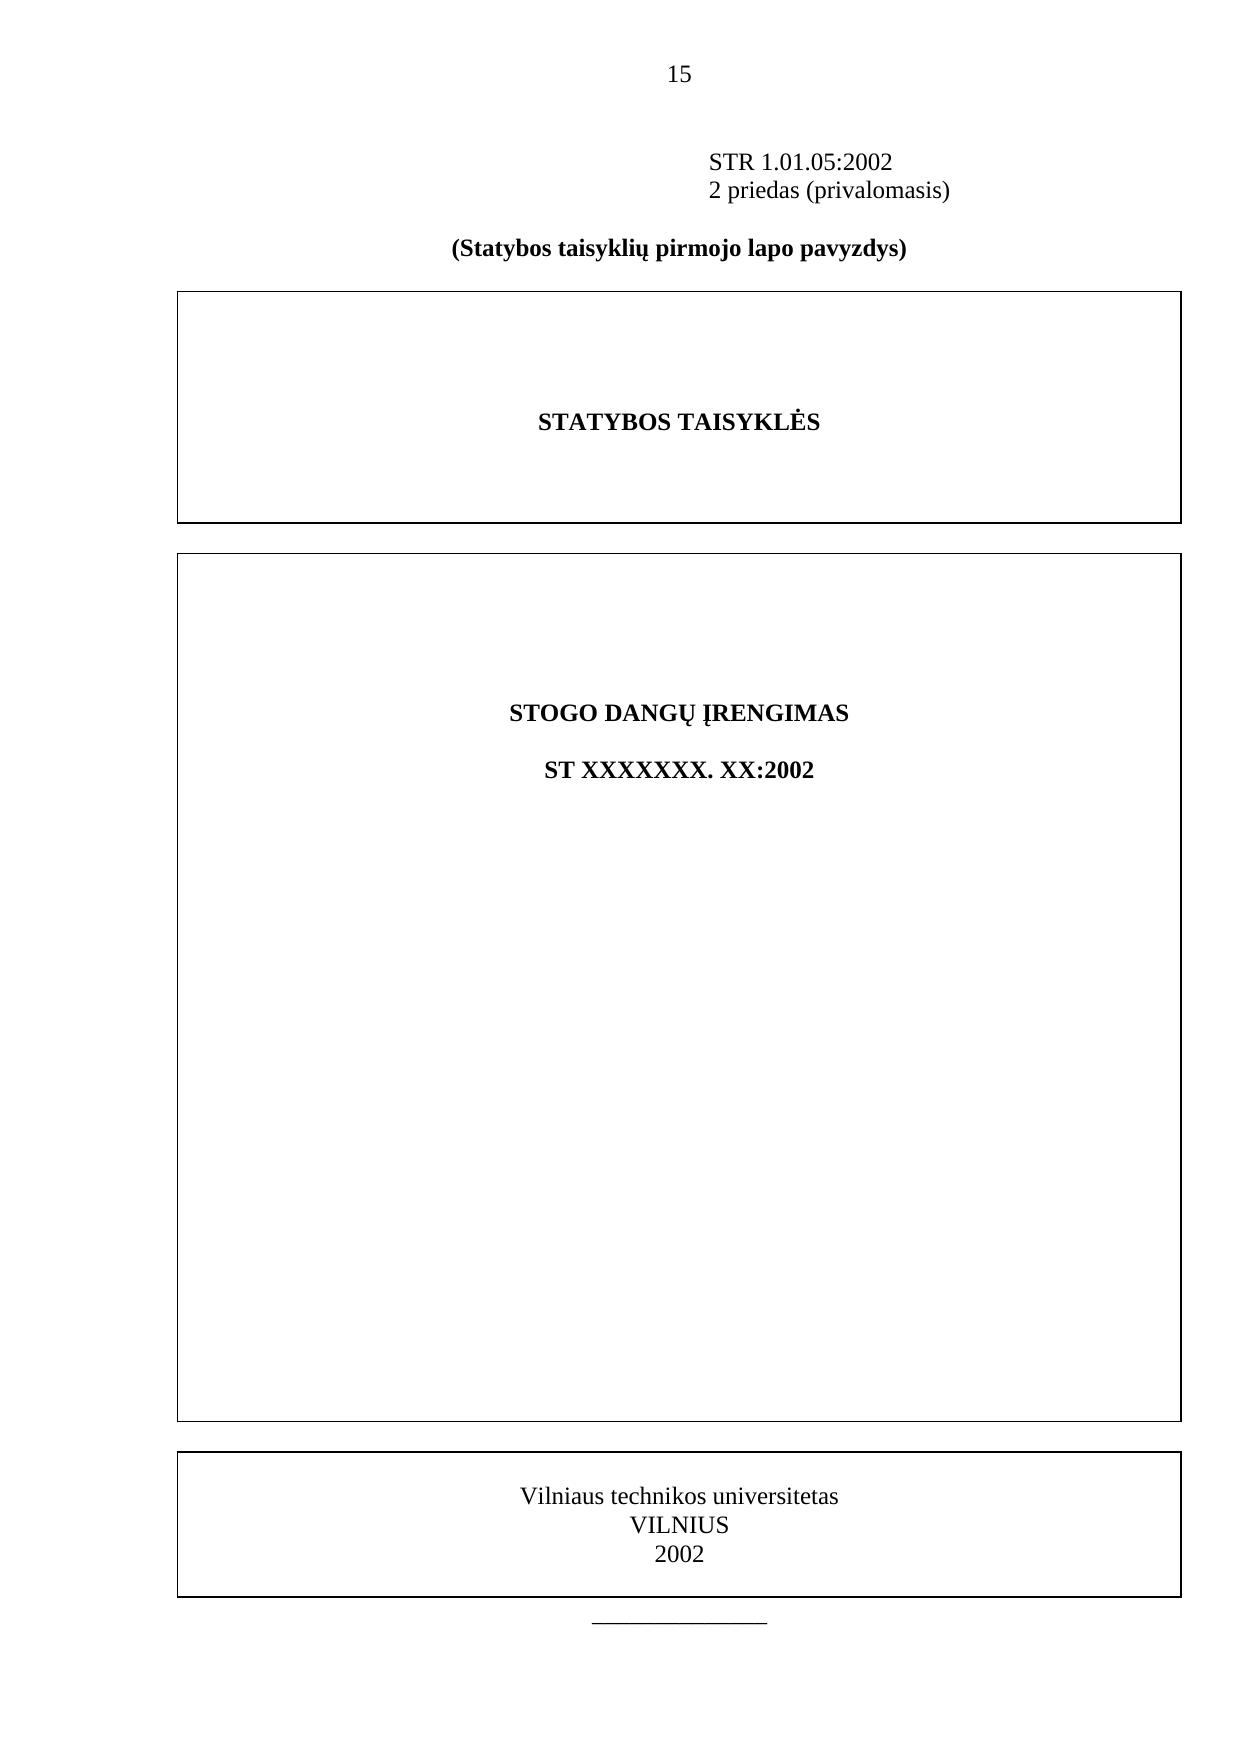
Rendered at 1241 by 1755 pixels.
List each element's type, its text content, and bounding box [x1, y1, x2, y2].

text 2 priedas (privalomasis) [177, 176, 1181, 204]
table_cell [177, 1422, 1181, 1451]
table_cell [177, 524, 1181, 552]
table_cell Vilniaus technikos universitetas VILNIUS 2002 [178, 1453, 1180, 1596]
table_header STATYBOS TAISYKLĖS [178, 292, 1180, 522]
text ______________ [177, 1598, 1181, 1627]
table_cell STOGO DANGŲ ĮRENGIMAS ST XXXXXXX. XX:2002 [178, 554, 1180, 1421]
text STR 1.01.05:2002 [177, 147, 1181, 176]
text (Statybos taisyklių pirmojo lapo pavyzdys) [177, 233, 1181, 262]
